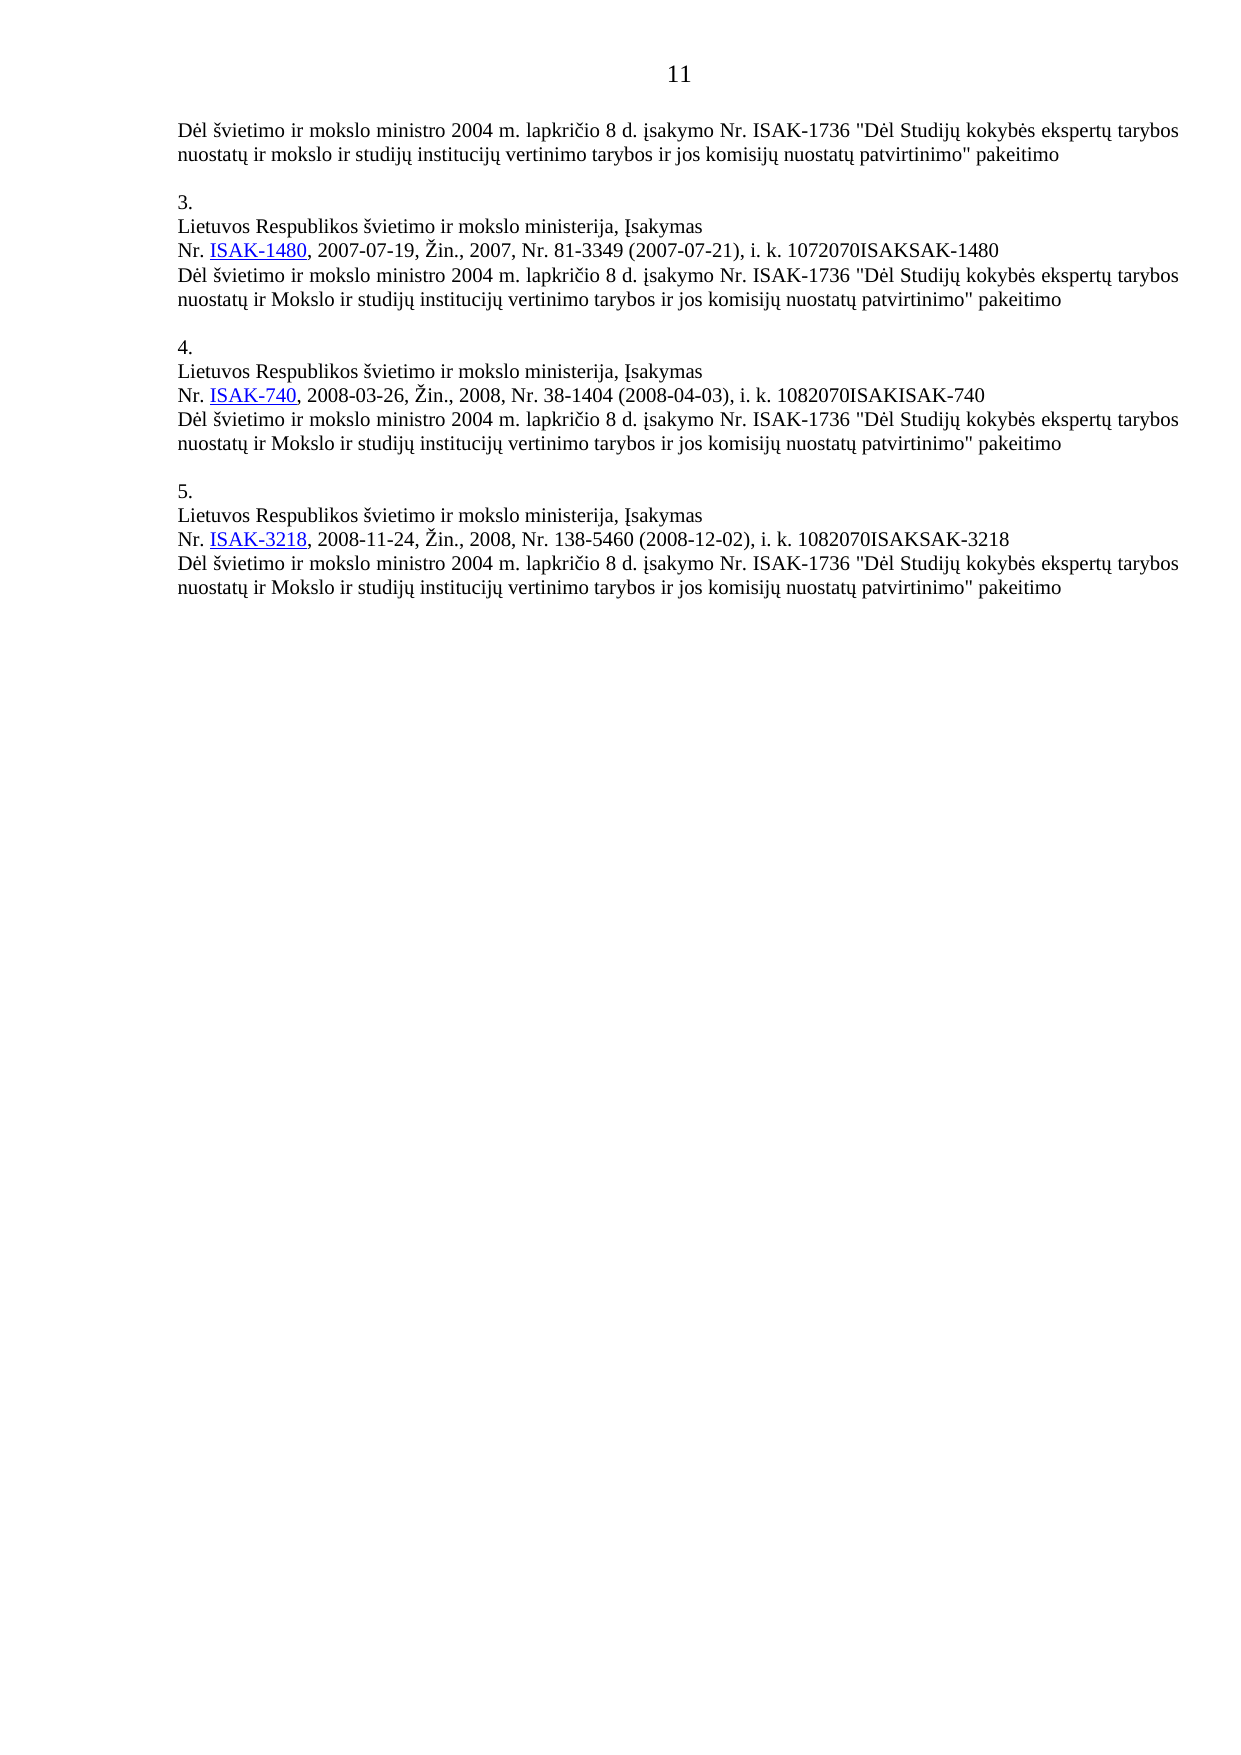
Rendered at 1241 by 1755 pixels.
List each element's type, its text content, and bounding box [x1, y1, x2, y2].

text Nr. ISAK-3218, 2008-11-24, Žin., 2008, Nr. 138-5460 (2008-12-02), i. k. 1082070ISAKSAK-3218 [177, 527, 1181, 551]
text Nr. ISAK-740, 2008-03-26, Žin., 2008, Nr. 38-1404 (2008-04-03), i. k. 1082070ISAKISAK-740 [177, 383, 1181, 407]
text 5. [177, 479, 1181, 503]
text Dėl švietimo ir mokslo ministro 2004 m. lapkričio 8 d. įsakymo Nr. ISAK-1736 "Dėl Studijų kokybės ekspertų tarybos nuostatų ir Mokslo ir studijų institucijų vertinimo tarybos ir jos komisijų nuostatų patvirtinimo" pakeitimo [177, 407, 1181, 455]
text Dėl švietimo ir mokslo ministro 2004 m. lapkričio 8 d. įsakymo Nr. ISAK-1736 "Dėl Studijų kokybės ekspertų tarybos nuostatų ir Mokslo ir studijų institucijų vertinimo tarybos ir jos komisijų nuostatų patvirtinimo" pakeitimo [177, 262, 1181, 311]
text Dėl švietimo ir mokslo ministro 2004 m. lapkričio 8 d. įsakymo Nr. ISAK-1736 "Dėl Studijų kokybės ekspertų tarybos nuostatų ir mokslo ir studijų institucijų vertinimo tarybos ir jos komisijų nuostatų patvirtinimo" pakeitimo [177, 118, 1181, 166]
text 4. [177, 335, 1181, 359]
text Lietuvos Respublikos švietimo ir mokslo ministerija, Įsakymas [177, 214, 1181, 238]
text 3. [177, 190, 1181, 214]
text Nr. ISAK-1480, 2007-07-19, Žin., 2007, Nr. 81-3349 (2007-07-21), i. k. 1072070ISAKSAK-1480 [177, 238, 1181, 262]
text Lietuvos Respublikos švietimo ir mokslo ministerija, Įsakymas [177, 503, 1181, 527]
text Dėl švietimo ir mokslo ministro 2004 m. lapkričio 8 d. įsakymo Nr. ISAK-1736 "Dėl Studijų kokybės ekspertų tarybos nuostatų ir Mokslo ir studijų institucijų vertinimo tarybos ir jos komisijų nuostatų patvirtinimo" pakeitimo [177, 551, 1181, 599]
text Lietuvos Respublikos švietimo ir mokslo ministerija, Įsakymas [177, 359, 1181, 383]
